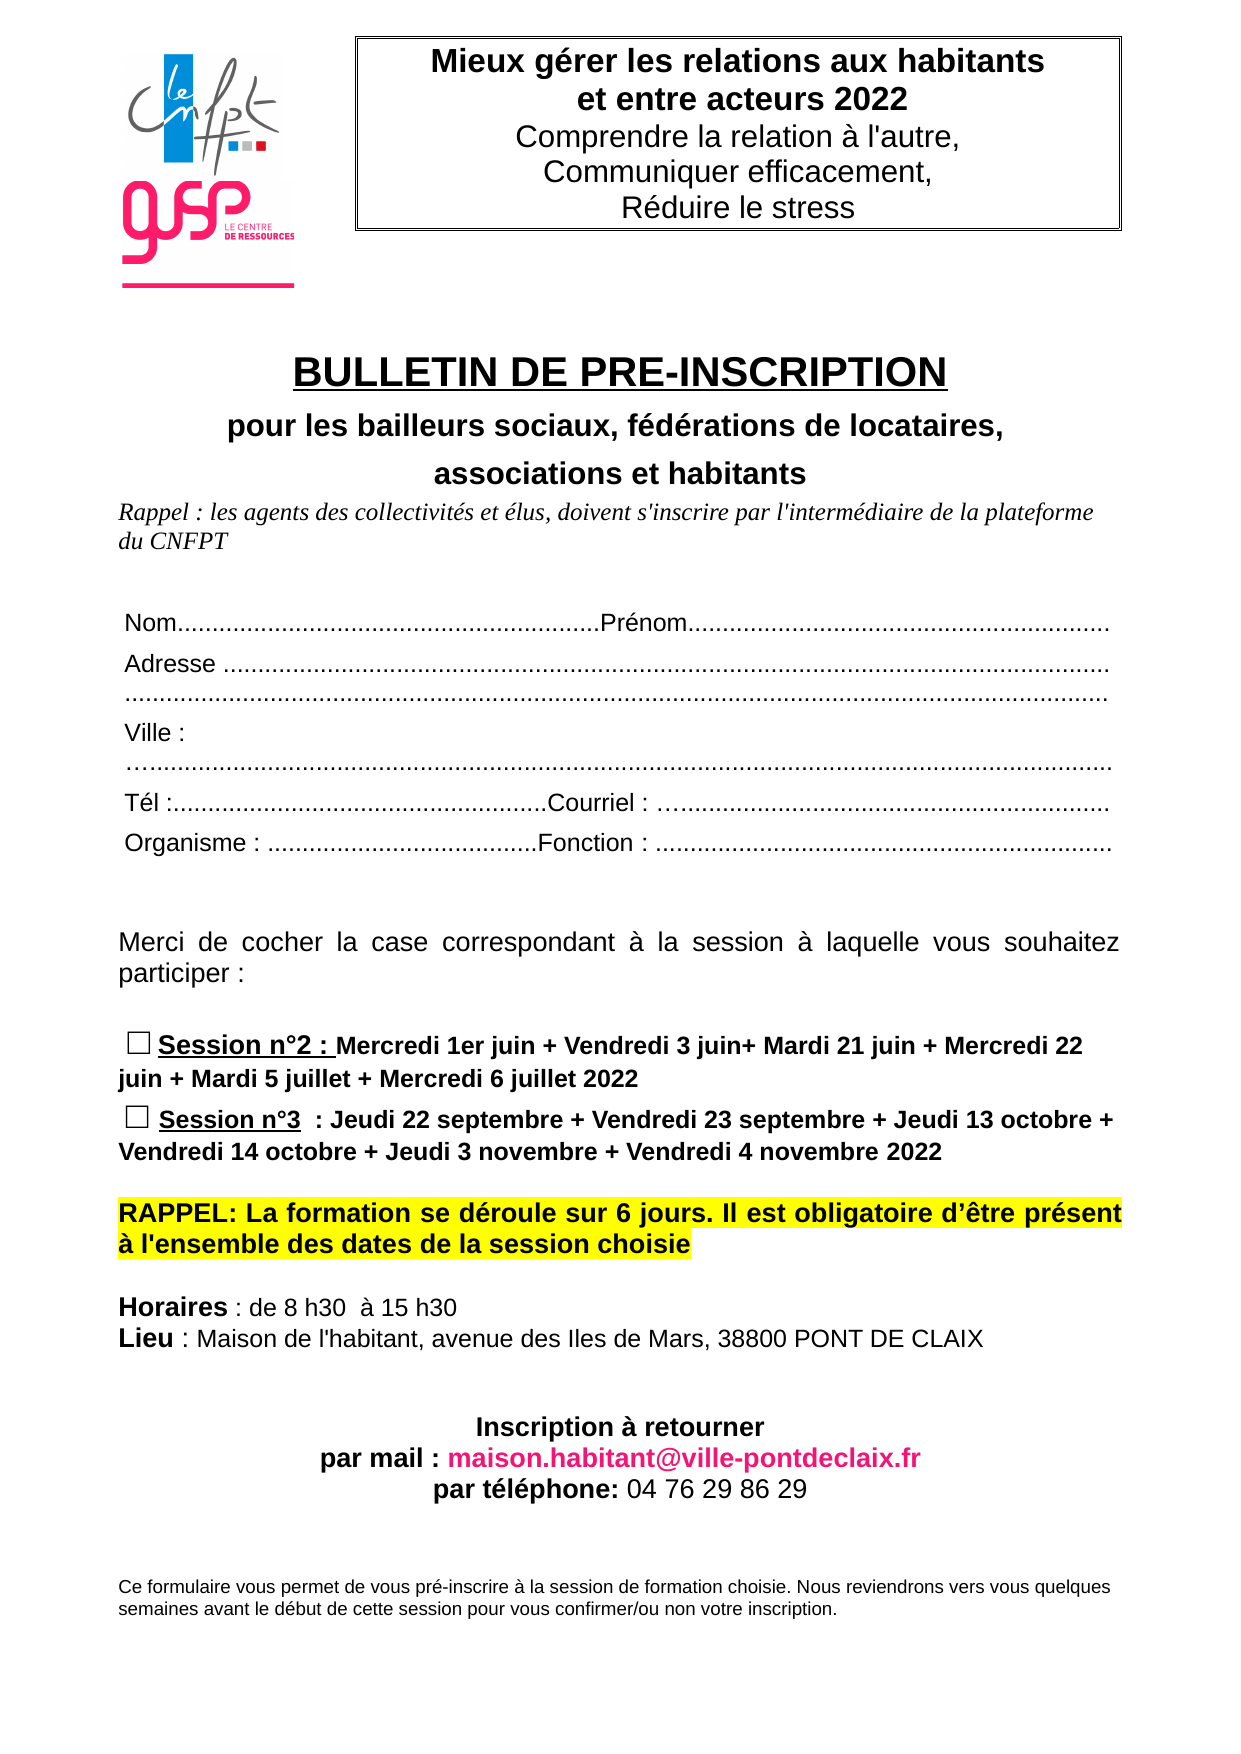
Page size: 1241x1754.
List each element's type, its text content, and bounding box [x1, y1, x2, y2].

picture [122, 51, 295, 288]
text Tél :......................................................Courriel : ….............................................................. [124, 788, 1116, 817]
text □ Session n°2 : Mercredi 1er juin + Vendredi 3 juin+ Mardi 21 juin + Mercredi 22 juin + Mardi 5 juillet + Mercredi 6 juillet 2022 [118, 1019, 1122, 1094]
text Ce formulaire vous permet de vous pré-inscrire à la session de formation choisie. Nous reviendrons vers vous quelques semaines avant le début de cette session pour vous confirmer/ou non votre inscription. [118, 1576, 1122, 1619]
text Nom.............................................................Prénom............................................................. [124, 608, 1116, 637]
text Organisme : .......................................Fonction : .................................................................. [124, 828, 1116, 857]
text et entre acteurs 2022 [360, 79, 1116, 118]
text Communiquer efficacement, [360, 153, 1116, 189]
text par téléphone: 04 76 29 86 29 [118, 1473, 1122, 1504]
text Mieux gérer les relations aux habitants [360, 41, 1116, 79]
text pour les bailleurs sociaux, fédérations de locataires, [124, 407, 1116, 443]
text Merci de cocher la case correspondant à la session à laquelle vous souhaitez participer : [118, 926, 1122, 988]
text Lieu : Maison de l'habitant, avenue des Iles de Mars, 38800 PONT DE CLAIX [118, 1322, 1122, 1353]
text associations et habitants [124, 455, 1116, 491]
text Adresse .............................................................................................................................................................................................................................................................................. [124, 649, 1116, 707]
text par mail : maison.habitant@ville-pontdeclaix.fr [118, 1442, 1122, 1473]
text Ville : …........................................................................................................................................... [124, 718, 1116, 776]
text Horaires : de 8 h30 à 15 h30 [118, 1291, 1122, 1322]
text RAPPEL: La formation se déroule sur 6 jours. Il est obligatoire d’être présent à l'ensemble des dates de la session choisie [118, 1197, 1122, 1259]
text Inscription à retourner [118, 1411, 1122, 1442]
text BULLETIN DE PRE-INSCRIPTION [124, 348, 1116, 396]
text □ Session n°3 : Jeudi 22 septembre + Vendredi 23 septembre + Jeudi 13 octobre + Vendredi 14 octobre + Jeudi 3 novembre + Vendredi 4 novembre 2022 [118, 1094, 1122, 1166]
text Réduire le stress [360, 189, 1116, 225]
text Rappel : les agents des collectivités et élus, doivent s'inscrire par l'intermédiaire de la plateforme du CNFPT [118, 497, 1122, 554]
text Comprendre la relation à l'autre, [360, 118, 1116, 153]
